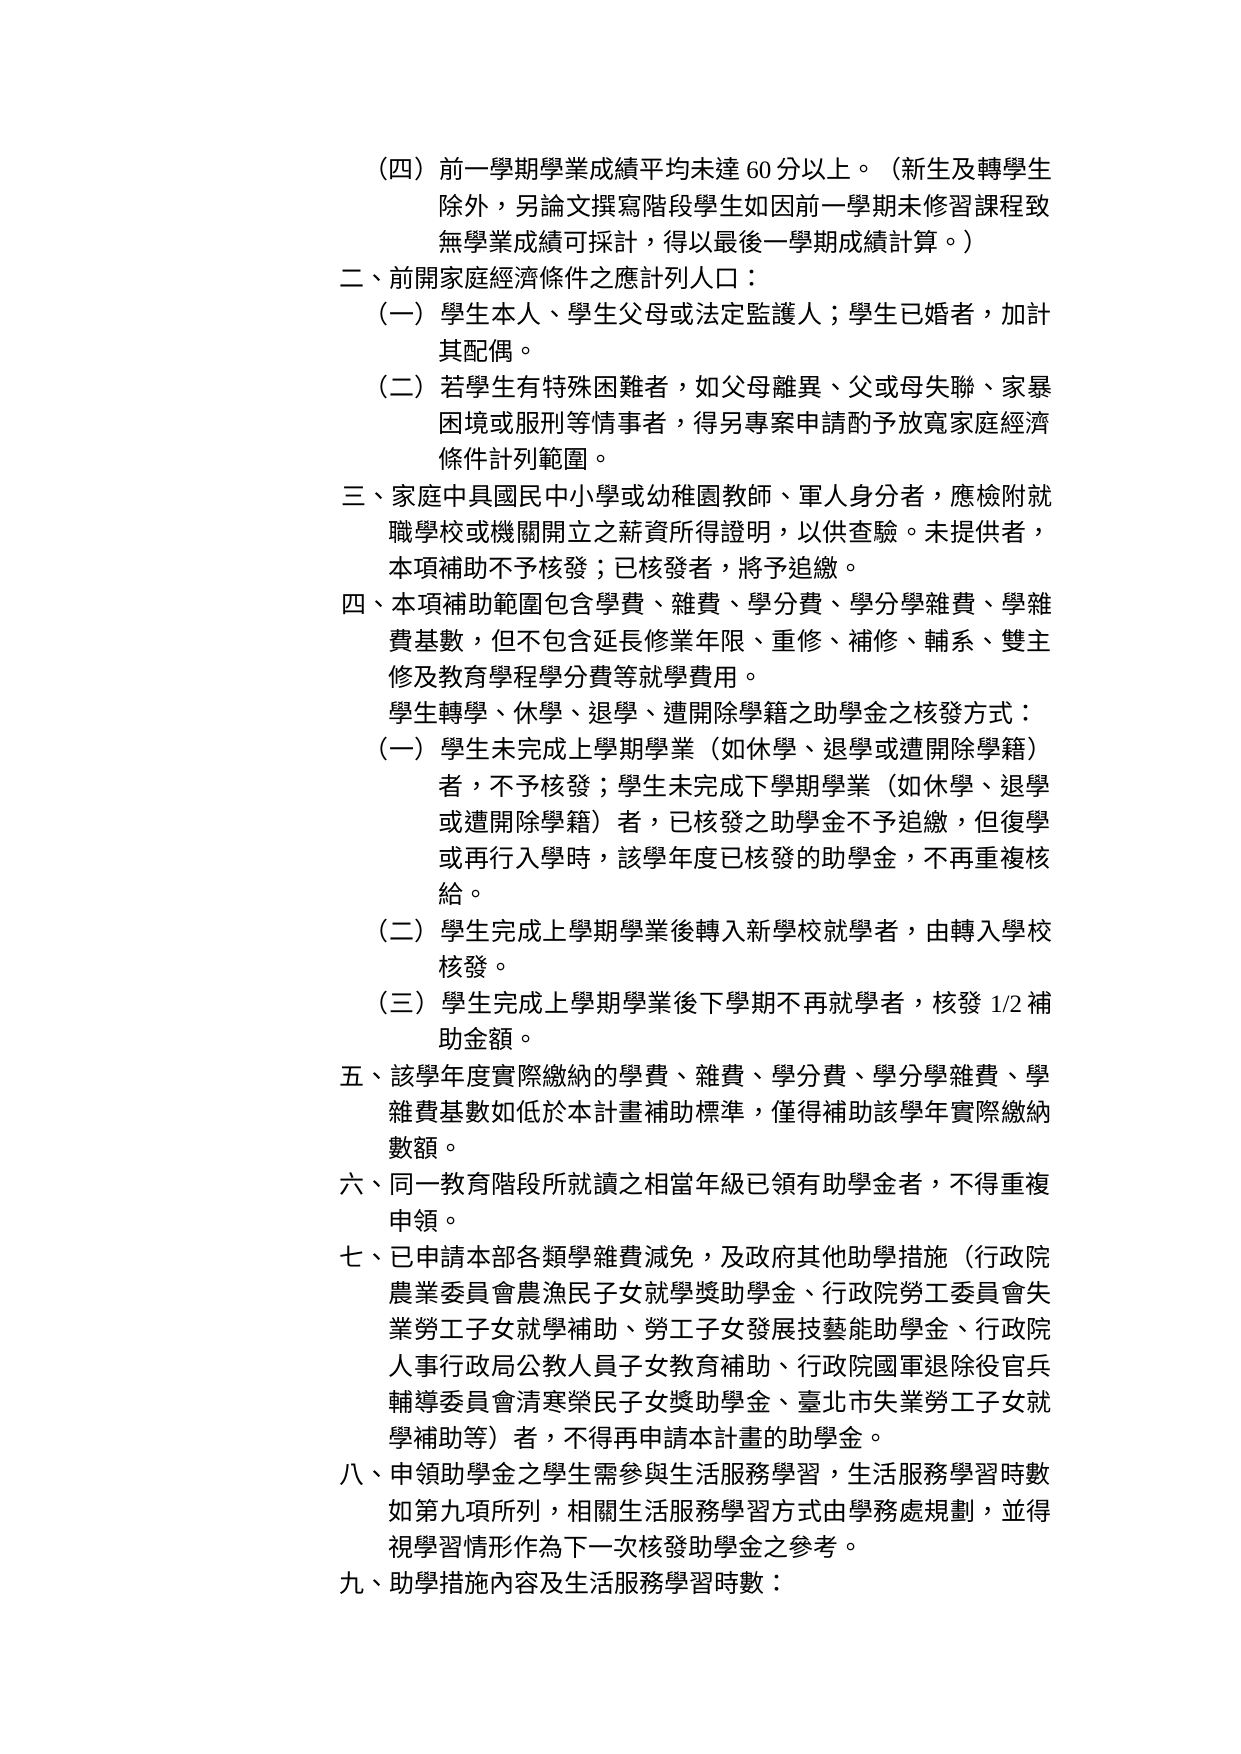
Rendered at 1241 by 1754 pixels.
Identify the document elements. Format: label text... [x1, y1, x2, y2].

text 三、家庭中具國民中小學或幼稚園教師、軍人身分者，應檢附就職學校或機關開立之薪資所得證明，以供查驗。未提供者，本項補助不予核發；已核發者，將予追繳。 [341, 476, 1053, 585]
text （二）學生完成上學期學業後轉入新學校就學者，由轉入學校核發。 [364, 911, 1053, 984]
text 五、該學年度實際繳納的學費、雜費、學分費、學分學雜費、學雜費基數如低於本計畫補助標準，僅得補助該學年實際繳納數額。 [339, 1056, 1053, 1165]
text 九、助學措施內容及生活服務學習時數： [339, 1564, 1053, 1600]
text 四、本項補助範圍包含學費、雜費、學分費、學分學雜費、學雜費基數，但不包含延長修業年限、重修、補修、輔系、雙主修及教育學程學分費等就學費用。 [341, 585, 1053, 694]
text （四）前一學期學業成績平均未達60分以上。（新生及轉學生除外，另論文撰寫階段學生如因前一學期未修習課程致無學業成績可採計，得以最後一學期成績計算。） [364, 150, 1053, 259]
text （三）學生完成上學期學業後下學期不再就學者，核發1/2補助金額。 [364, 984, 1053, 1056]
text 七、已申請本部各類學雜費減免，及政府其他助學措施（行政院農業委員會農漁民子女就學獎助學金、行政院勞工委員會失業勞工子女就學補助、勞工子女發展技藝能助學金、行政院人事行政局公教人員子女教育補助、行政院國軍退除役官兵輔導委員會清寒榮民子女獎助學金、臺北市失業勞工子女就學補助等）者，不得再申請本計畫的助學金。 [339, 1237, 1053, 1455]
text 六、同一教育階段所就讀之相當年級已領有助學金者，不得重複申領。 [339, 1165, 1053, 1237]
text 八、申領助學金之學生需參與生活服務學習，生活服務學習時數如第九項所列，相關生活服務學習方式由學務處規劃，並得視學習情形作為下一次核發助學金之參考。 [339, 1455, 1053, 1564]
text 二、前開家庭經濟條件之應計列人口： [287, 259, 1053, 295]
text （二）若學生有特殊困難者，如父母離異、父或母失聯、家暴困境或服刑等情事者，得另專案申請酌予放寬家庭經濟條件計列範圍。 [364, 367, 1053, 476]
text （一）學生本人、學生父母或法定監護人；學生已婚者，加計其配偶。 [364, 295, 1053, 367]
text 學生轉學、休學、退學、遭開除學籍之助學金之核發方式： [325, 694, 1053, 730]
text （一）學生未完成上學期學業（如休學、退學或遭開除學籍）者，不予核發；學生未完成下學期學業（如休學、退學或遭開除學籍）者，已核發之助學金不予追繳，但復學或再行入學時，該學年度已核發的助學金，不再重複核給。 [364, 730, 1053, 911]
